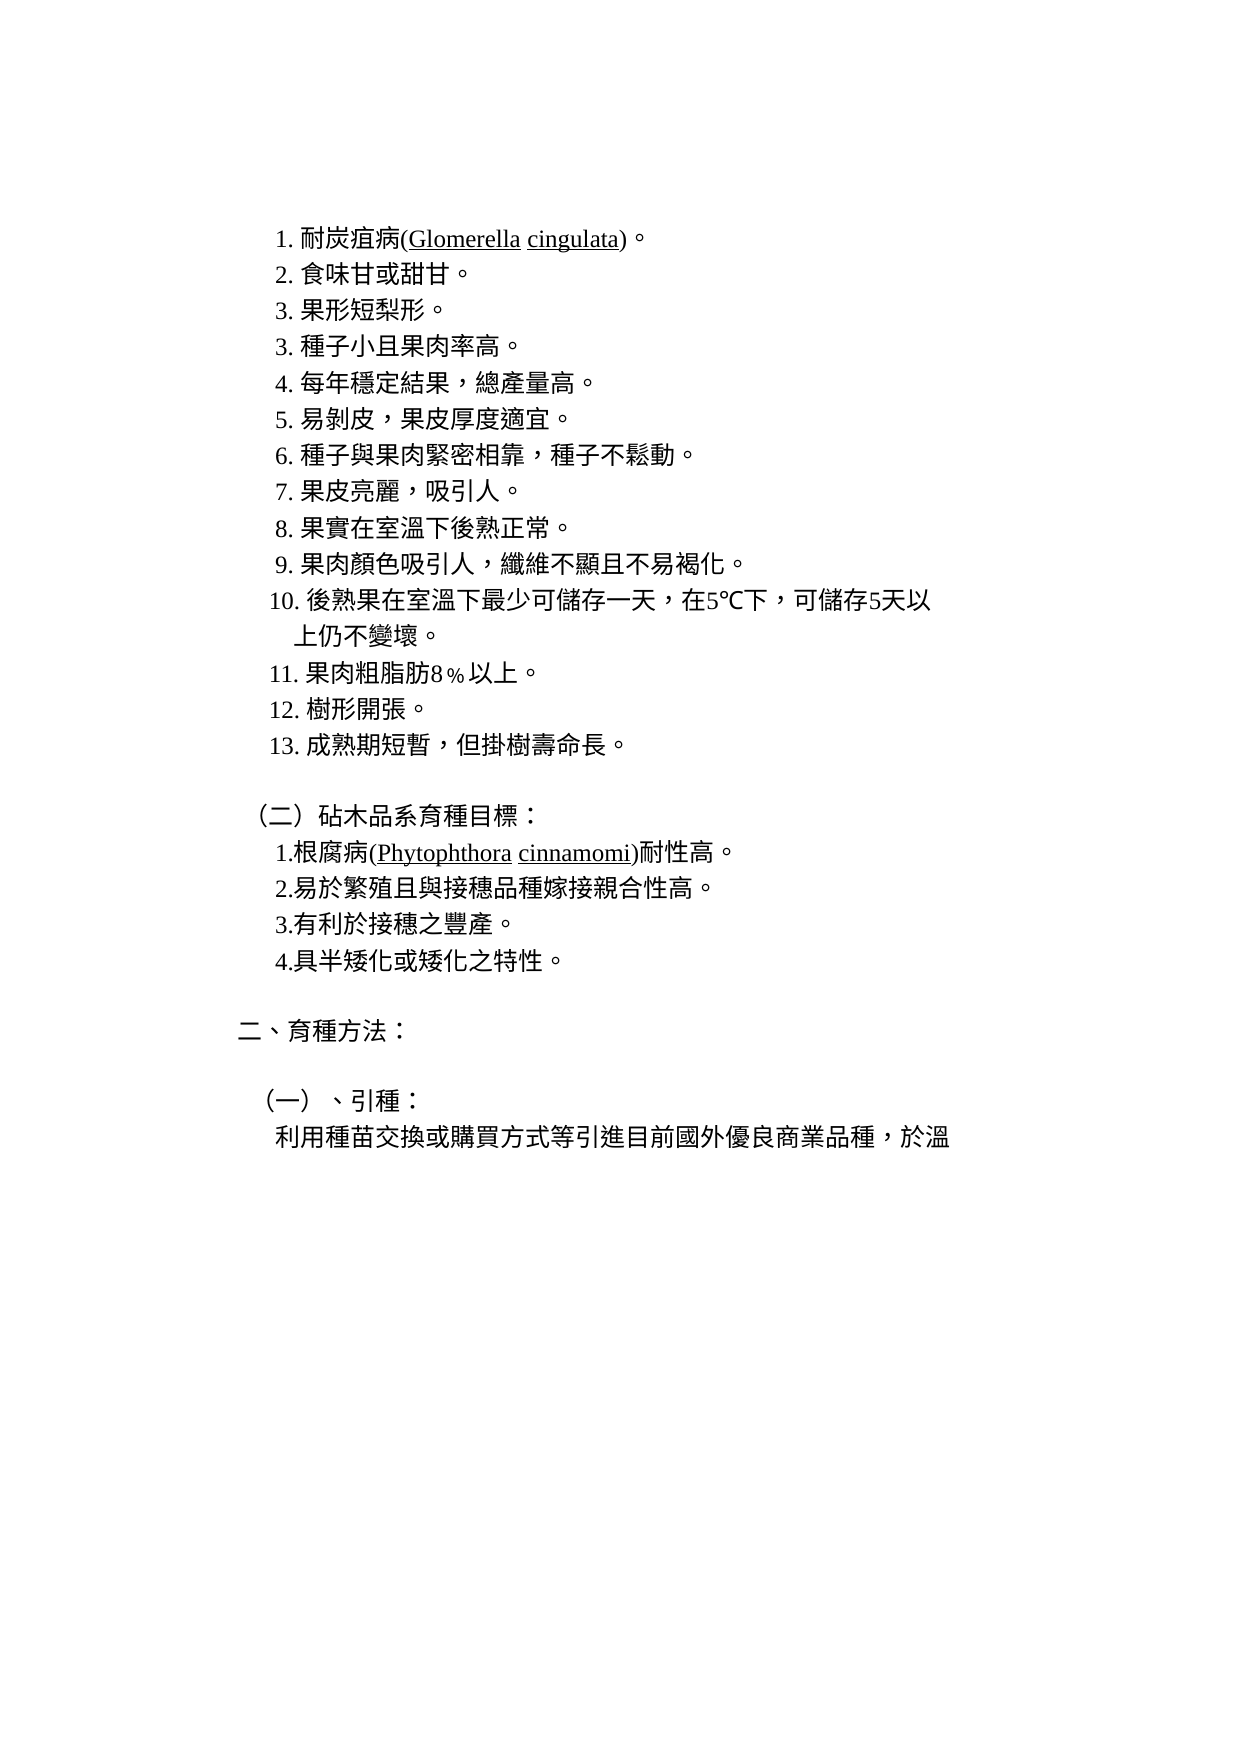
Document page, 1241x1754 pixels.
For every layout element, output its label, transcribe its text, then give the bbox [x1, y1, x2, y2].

text 7. 果皮亮麗，吸引人。 [187, 472, 1053, 508]
text 3. 果形短梨形。 [187, 291, 1053, 327]
text 上仍不變壞。 [187, 617, 1053, 653]
text 2.易於繁殖且與接穗品種嫁接親合性高。 [187, 868, 1053, 905]
text 3. 種子小且果肉率高。 [187, 327, 1053, 363]
text 3.有利於接穗之豐產。 [187, 905, 1053, 941]
text 8. 果實在室溫下後熟正常。 [187, 508, 1053, 544]
text 6. 種子與果肉緊密相靠，種子不鬆動。 [187, 436, 1053, 472]
text （一）、引種： [187, 1082, 1053, 1118]
text （二）砧木品系育種目標： [187, 796, 1053, 832]
text 13. 成熟期短暫，但掛樹壽命長。 [187, 726, 1053, 762]
text 12. 樹形開張。 [187, 689, 1053, 726]
text 4. 每年穩定結果，總產量高。 [187, 363, 1053, 399]
text 10. 後熟果在室溫下最少可儲存一天，在5℃下，可儲存5天以 [187, 581, 1053, 617]
text 4.具半矮化或矮化之特性。 [187, 941, 1053, 977]
text 1. 耐炭疽病(Glomerella cingulata)。 [187, 218, 1053, 254]
text 5. 易剝皮，果皮厚度適宜。 [187, 399, 1053, 436]
text 9. 果肉顏色吸引人，纖維不顯且不易褐化。 [187, 544, 1053, 581]
text 二、育種方法： [187, 1011, 1053, 1047]
text 1.根腐病(Phytophthora cinnamomi)耐性高。 [187, 832, 1053, 868]
text 11. 果肉粗脂肪8﹪以上。 [187, 653, 1053, 689]
text 利用種苗交換或購買方式等引進目前國外優良商業品種，於溫 [187, 1118, 1053, 1154]
text 2. 食味甘或甜甘。 [187, 254, 1053, 291]
